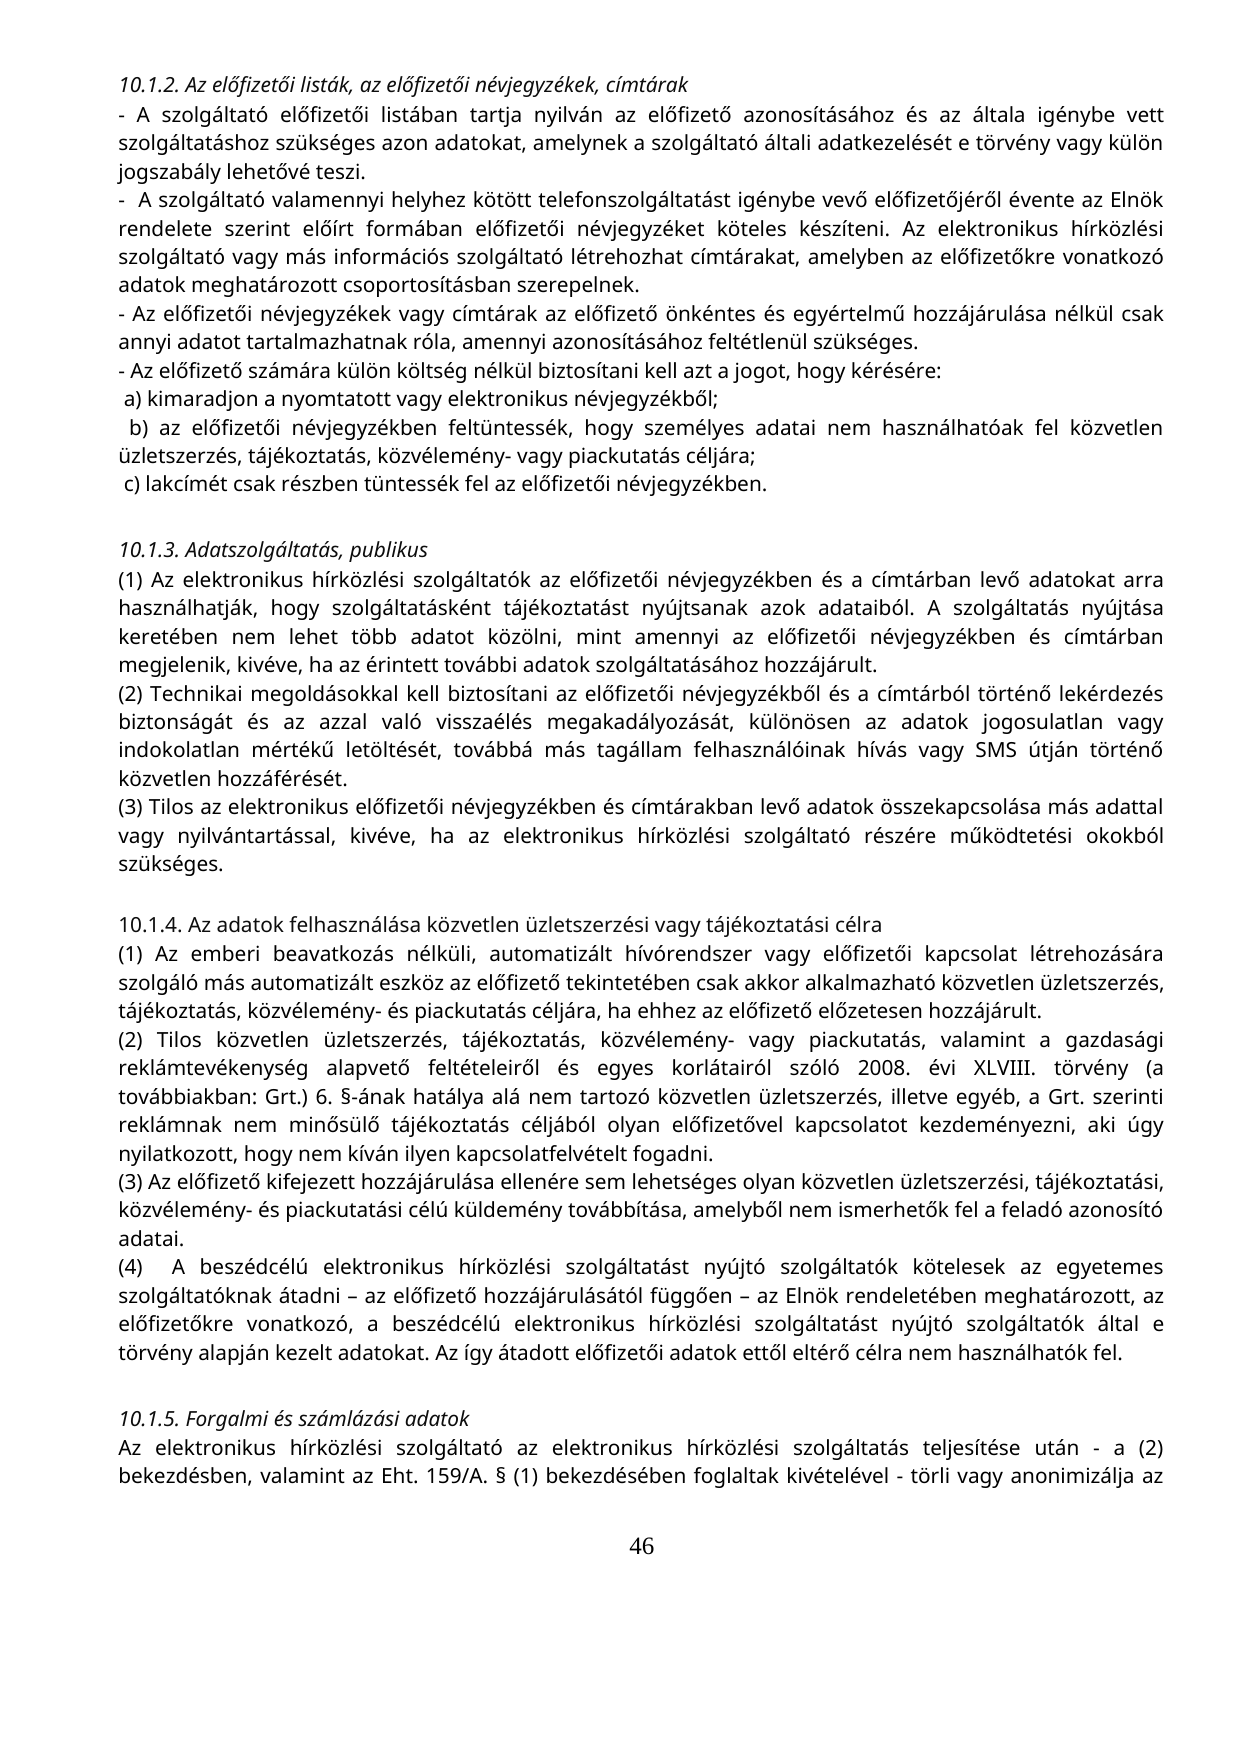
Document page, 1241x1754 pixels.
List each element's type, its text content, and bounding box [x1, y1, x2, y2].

text - Az előfizetői névjegyzékek vagy címtárak az előfizető önkéntes és egyértelmű hozzájárulása nélkül csak annyi adatot tartalmazhatnak róla, amennyi azonosításához feltétlenül szükséges. [118, 299, 1165, 356]
text b) az előfizetői névjegyzékben feltüntessék, hogy személyes adatai nem használhatóak fel közvetlen üzletszerzés, tájékoztatás, közvélemény- vagy piackutatás céljára; [118, 413, 1165, 469]
subtitle 10.1.4. Az adatok felhasználása közvetlen üzletszerzési vagy tájékoztatási célra [118, 910, 1165, 939]
text - A szolgáltató valamennyi helyhez kötött telefonszolgáltatást igénybe vevő előfizetőjéről évente az Elnök rendelete szerint előírt formában előfizetői névjegyzéket köteles készíteni. Az elektronikus hírközlési szolgáltató vagy más információs szolgáltató létrehozhat címtárakat, amelyben az előfizetőkre vonatkozó adatok meghatározott csoportosításban szerepelnek. [118, 185, 1165, 299]
text - A szolgáltató előfizetői listában tartja nyilván az előfizető azonosításához és az általa igénybe vett szolgáltatáshoz szükséges azon adatokat, amelynek a szolgáltató általi adatkezelését e törvény vagy külön jogszabály lehetővé teszi. [118, 100, 1165, 185]
text (2) Tilos közvetlen üzletszerzés, tájékoztatás, közvélemény- vagy piackutatás, valamint a gazdasági reklámtevékenység alapvető feltételeiről és egyes korlátairól szóló 2008. évi XLVIII. törvény (a továbbiakban: Grt.) 6. §-ának hatálya alá nem tartozó közvetlen üzletszerzés, illetve egyéb, a Grt. szerinti reklámnak nem minősülő tájékoztatás céljából olyan előfizetővel kapcsolatot kezdeményezni, aki úgy nyilatkozott, hogy nem kíván ilyen kapcsolatfelvételt fogadni. [118, 1025, 1165, 1167]
text (1) Az elektronikus hírközlési szolgáltatók az előfizetői névjegyzékben és a címtárban levő adatokat arra használhatják, hogy szolgáltatásként tájékoztatást nyújtsanak azok adataiból. A szolgáltatás nyújtása keretében nem lehet több adatot közölni, mint amennyi az előfizetői névjegyzékben és címtárban megjelenik, kivéve, ha az érintett további adatok szolgáltatásához hozzájárult. [118, 565, 1165, 679]
text (3) Az előfizető kifejezett hozzájárulása ellenére sem lehetséges olyan közvetlen üzletszerzési, tájékoztatási, közvélemény- és piackutatási célú küldemény továbbítása, amelyből nem ismerhetők fel a feladó azonosító adatai. [118, 1167, 1165, 1252]
subtitle 10.1.5. Forgalmi és számlázási adatok [118, 1404, 1165, 1432]
text (4) A beszédcélú elektronikus hírközlési szolgáltatást nyújtó szolgáltatók kötelesek az egyetemes szolgáltatóknak átadni – az előfizető hozzájárulásától függően – az Elnök rendeletében meghatározott, az előfizetőkre vonatkozó, a beszédcélú elektronikus hírközlési szolgáltatást nyújtó szolgáltatók által e törvény alapján kezelt adatokat. Az így átadott előfizetői adatok ettől eltérő célra nem használhatók fel. [118, 1252, 1165, 1366]
text Az elektronikus hírközlési szolgáltató az elektronikus hírközlési szolgáltatás teljesítése után - a (2) bekezdésben, valamint az Eht. 159/A. § (1) bekezdésében foglaltak kivételével - törli vagy anonimizálja az [118, 1433, 1165, 1490]
text (3) Tilos az elektronikus előfizetői névjegyzékben és címtárakban levő adatok összekapcsolása más adattal vagy nyilvántartással, kivéve, ha az elektronikus hírközlési szolgáltató részére működtetési okokból szükséges. [118, 792, 1165, 878]
text (2) Technikai megoldásokkal kell biztosítani az előfizetői névjegyzékből és a címtárból történő lekérdezés biztonságát és az azzal való visszaélés megakadályozását, különösen az adatok jogosulatlan vagy indokolatlan mértékű letöltését, továbbá más tagállam felhasználóinak hívás vagy SMS útján történő közvetlen hozzáférését. [118, 679, 1165, 792]
text (1) Az emberi beavatkozás nélküli, automatizált hívórendszer vagy előfizetői kapcsolat létrehozására szolgáló más automatizált eszköz az előfizető tekintetében csak akkor alkalmazható közvetlen üzletszerzés, tájékoztatás, közvélemény- és piackutatás céljára, ha ehhez az előfizető előzetesen hozzájárult. [118, 939, 1165, 1025]
subtitle 10.1.3. Adatszolgáltatás, publikus [118, 536, 1165, 564]
text a) kimaradjon a nyomtatott vagy elektronikus névjegyzékből; [118, 384, 1165, 413]
text - Az előfizető számára külön költség nélkül biztosítani kell azt a jogot, hogy kérésére: [118, 356, 1165, 384]
subtitle 10.1.2. Az előfizetői listák, az előfizetői névjegyzékek, címtárak [118, 71, 1165, 99]
text c) lakcímét csak részben tüntessék fel az előfizetői névjegyzékben. [118, 469, 1165, 498]
